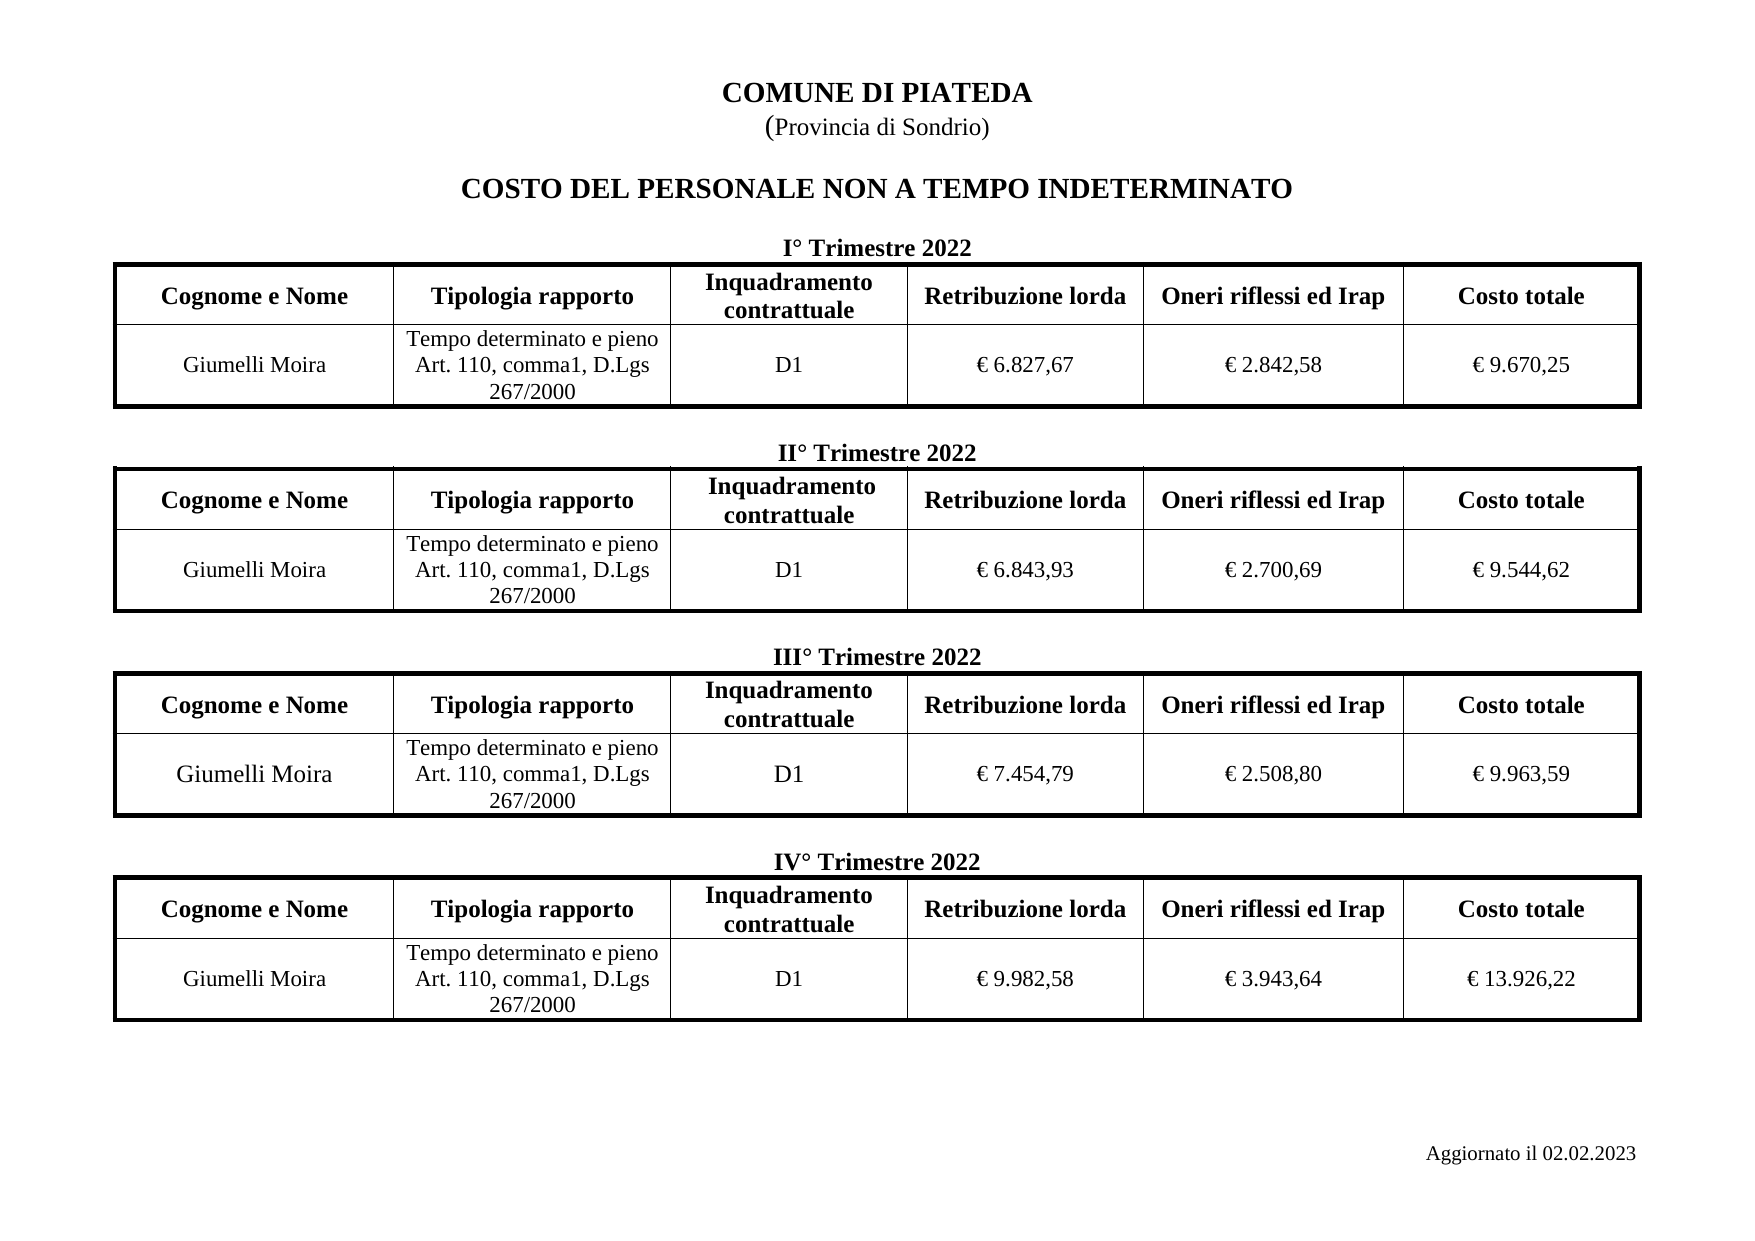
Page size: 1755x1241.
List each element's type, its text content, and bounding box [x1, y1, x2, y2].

table_header Costo totale [1404, 267, 1637, 324]
table_cell D1 [671, 939, 907, 1018]
text II° Trimestre 2022 [118, 438, 1636, 466]
table_cell Giumelli Moira [117, 325, 393, 404]
table_header Cognome e Nome [117, 267, 393, 324]
table_header Retribuzione lorda [908, 676, 1143, 733]
table_cell € 9.670,25 [1404, 325, 1637, 404]
text COSTO DEL PERSONALE NON A TEMPO INDETERMINATO [118, 171, 1636, 204]
table_header Tipologia rapporto [394, 471, 670, 528]
table_cell Giumelli Moira [117, 939, 393, 1018]
table_header Oneri riflessi ed Irap [1144, 880, 1403, 937]
table_cell € 3.943,64 [1144, 939, 1403, 1018]
table_header Costo totale [1404, 676, 1637, 733]
table_cell D1 [671, 325, 907, 404]
table_header Oneri riflessi ed Irap [1144, 471, 1403, 528]
table_cell € 9.982,58 [908, 939, 1143, 1018]
table_cell € 6.843,93 [908, 530, 1143, 609]
table_cell Tempo determinato e pieno Art. 110, comma1, D.Lgs 267/2000 [394, 325, 670, 404]
table_cell Giumelli Moira [117, 530, 393, 609]
table_header Tipologia rapporto [394, 267, 670, 324]
table_cell € 2.842,58 [1144, 325, 1403, 404]
table_header Oneri riflessi ed Irap [1144, 676, 1403, 733]
text (Provincia di Sondrio) [118, 108, 1636, 142]
table_header Cognome e Nome [117, 880, 393, 937]
table_header Cognome e Nome [117, 676, 393, 733]
table_header Retribuzione lorda [908, 880, 1143, 937]
text COMUNE DI PIATEDA [118, 75, 1636, 108]
table_header Costo totale [1404, 471, 1637, 528]
table_cell € 7.454,79 [908, 734, 1143, 813]
table_cell € 2.508,80 [1144, 734, 1403, 813]
table_cell Tempo determinato e pieno Art. 110, comma1, D.Lgs 267/2000 [394, 734, 670, 813]
table_header Cognome e Nome [117, 471, 393, 528]
table_header Oneri riflessi ed Irap [1144, 267, 1403, 324]
table_header Inquadramento contrattuale [671, 676, 907, 733]
table_header Tipologia rapporto [394, 880, 670, 937]
table_cell Tempo determinato e pieno Art. 110, comma1, D.Lgs 267/2000 [394, 939, 670, 1018]
table_cell € 9.963,59 [1404, 734, 1637, 813]
table_cell € 2.700,69 [1144, 530, 1403, 609]
text IV° Trimestre 2022 [118, 847, 1636, 875]
table_header Inquadramento contrattuale [671, 471, 907, 528]
table_cell € 9.544,62 [1404, 530, 1637, 609]
table_header Retribuzione lorda [908, 471, 1143, 528]
table_cell Tempo determinato e pieno Art. 110, comma1, D.Lgs 267/2000 [394, 530, 670, 609]
table_cell € 6.827,67 [908, 325, 1143, 404]
table_header Inquadramento contrattuale [671, 880, 907, 937]
text III° Trimestre 2022 [118, 642, 1636, 671]
table_header Tipologia rapporto [394, 676, 670, 733]
table_cell D1 [671, 530, 907, 609]
table_header Inquadramento contrattuale [671, 267, 907, 324]
table_cell Giumelli Moira [117, 734, 393, 813]
table_header Retribuzione lorda [908, 267, 1143, 324]
table_cell D1 [671, 734, 907, 813]
table_header Costo totale [1404, 880, 1637, 937]
table_cell € 13.926,22 [1404, 939, 1637, 1018]
text I° Trimestre 2022 [118, 233, 1636, 262]
